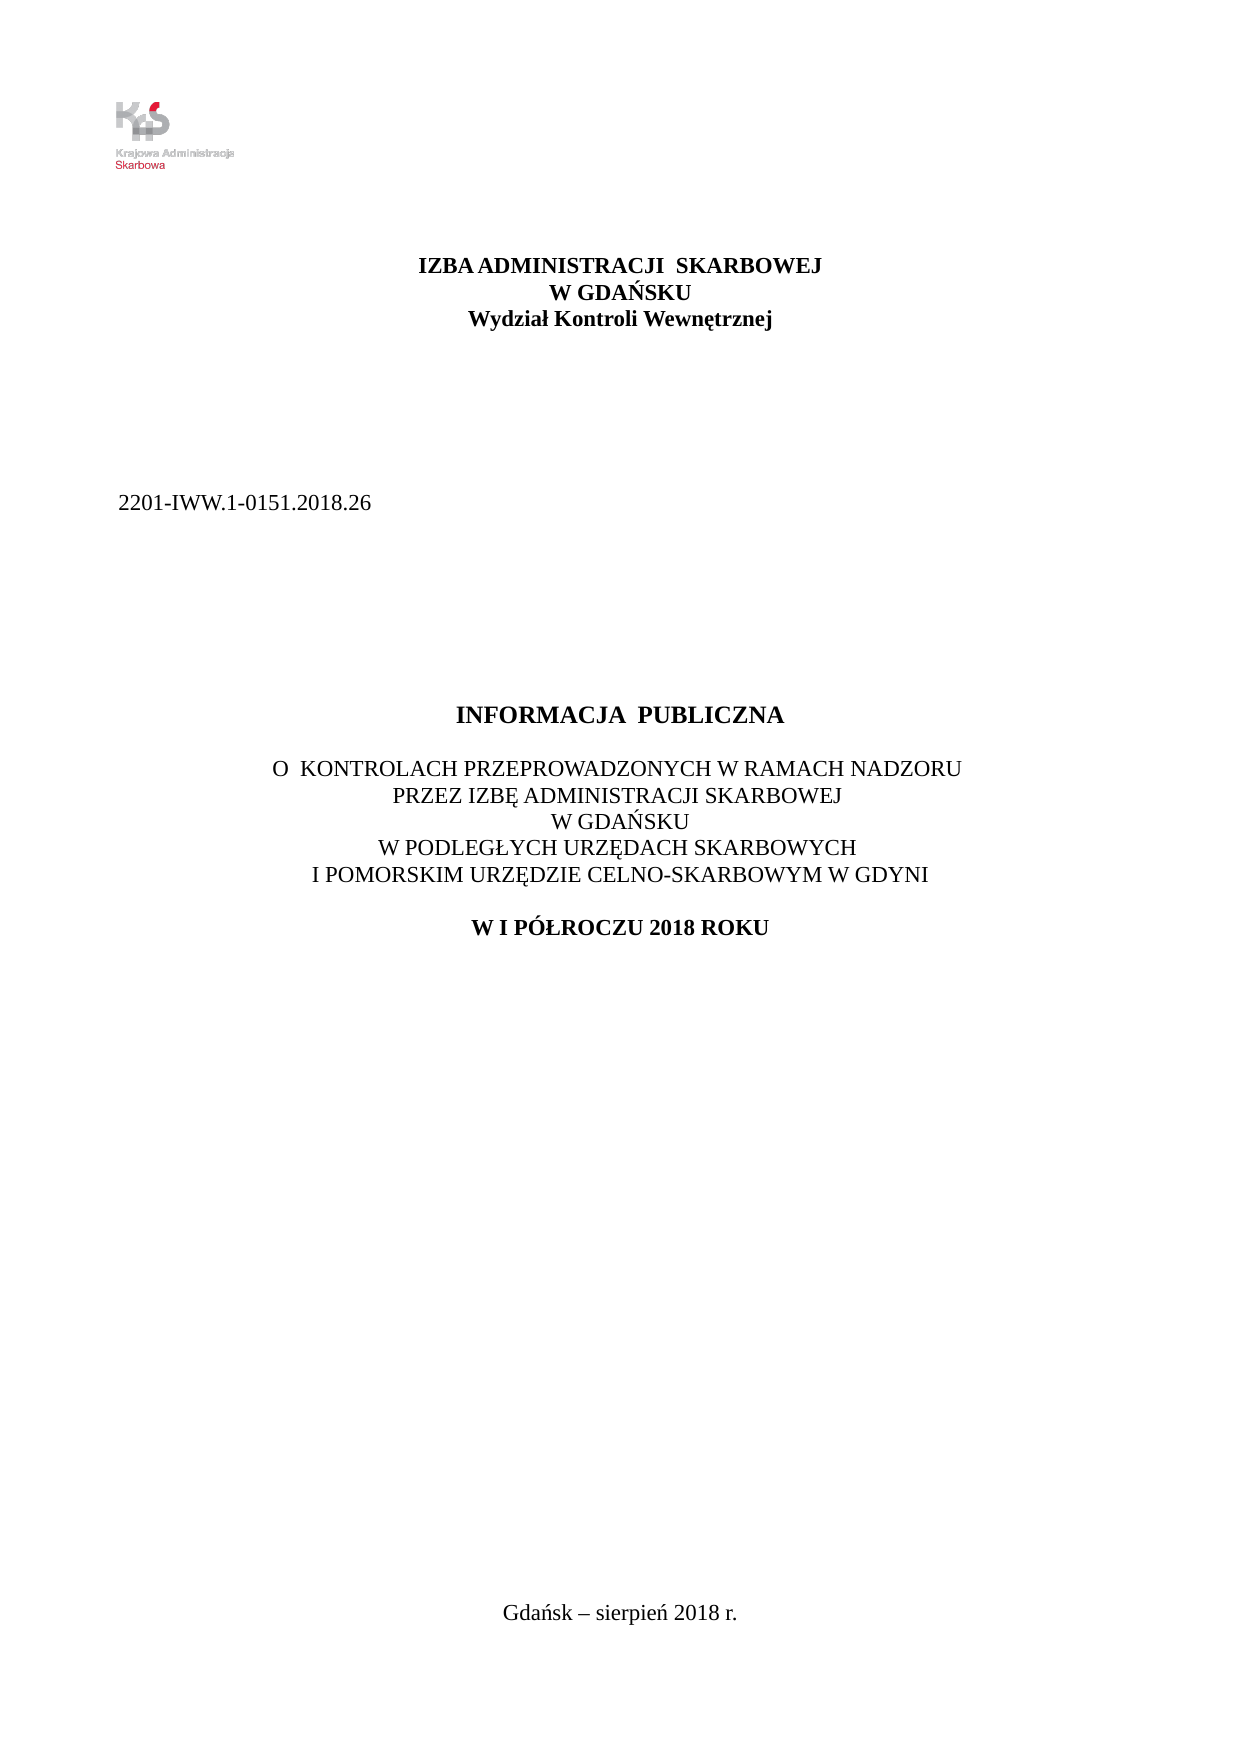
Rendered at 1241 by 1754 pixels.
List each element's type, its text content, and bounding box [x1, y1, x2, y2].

text INFORMACJA PUBLICZNA [118, 700, 1122, 729]
text I POMORSKIM URZĘDZIE CELNO-SKARBOWYM W GDYNI [118, 861, 1122, 887]
text 2201-IWW.1-0151.2018.26 [118, 489, 1122, 516]
text IZBA ADMINISTRACJI SKARBOWEJ [118, 252, 1122, 279]
text Wydział Kontroli Wewnętrznej [118, 305, 1122, 331]
text O KONTROLACH PRZEPROWADZONYCH W RAMACH NADZORU PRZEZ IZBĘ ADMINISTRACJI SKARBOWEJ W GDAŃSKU [118, 755, 1122, 834]
text W PODLEGŁYCH URZĘDACH SKARBOWYCH [118, 834, 1122, 861]
picture [115, 102, 234, 174]
text Gdańsk – sierpień 2018 r. [118, 1599, 1122, 1625]
text W GDAŃSKU [118, 279, 1122, 305]
text W I PÓŁROCZU 2018 ROKU [118, 913, 1122, 940]
